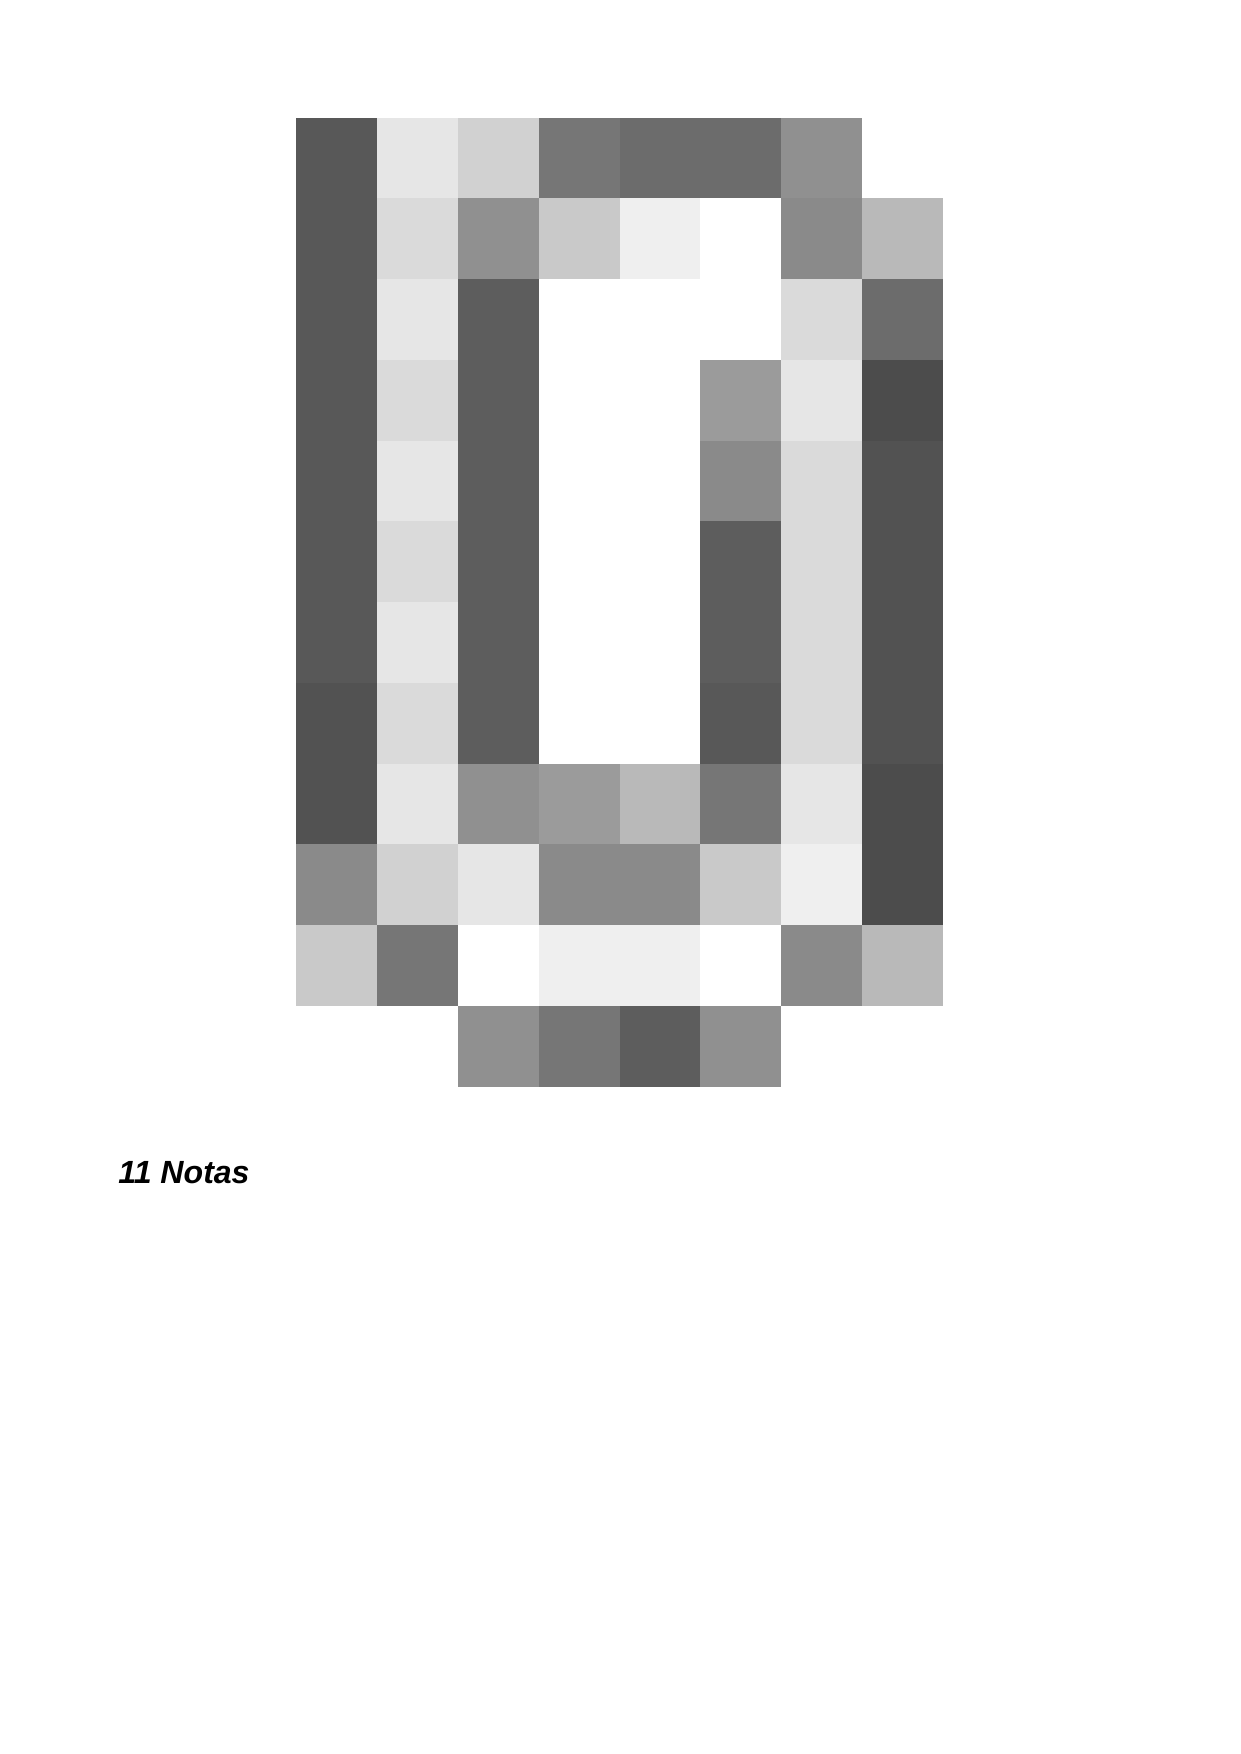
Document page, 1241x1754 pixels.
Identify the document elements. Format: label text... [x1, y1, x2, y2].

subtitle 11 Notas [118, 1153, 1122, 1190]
